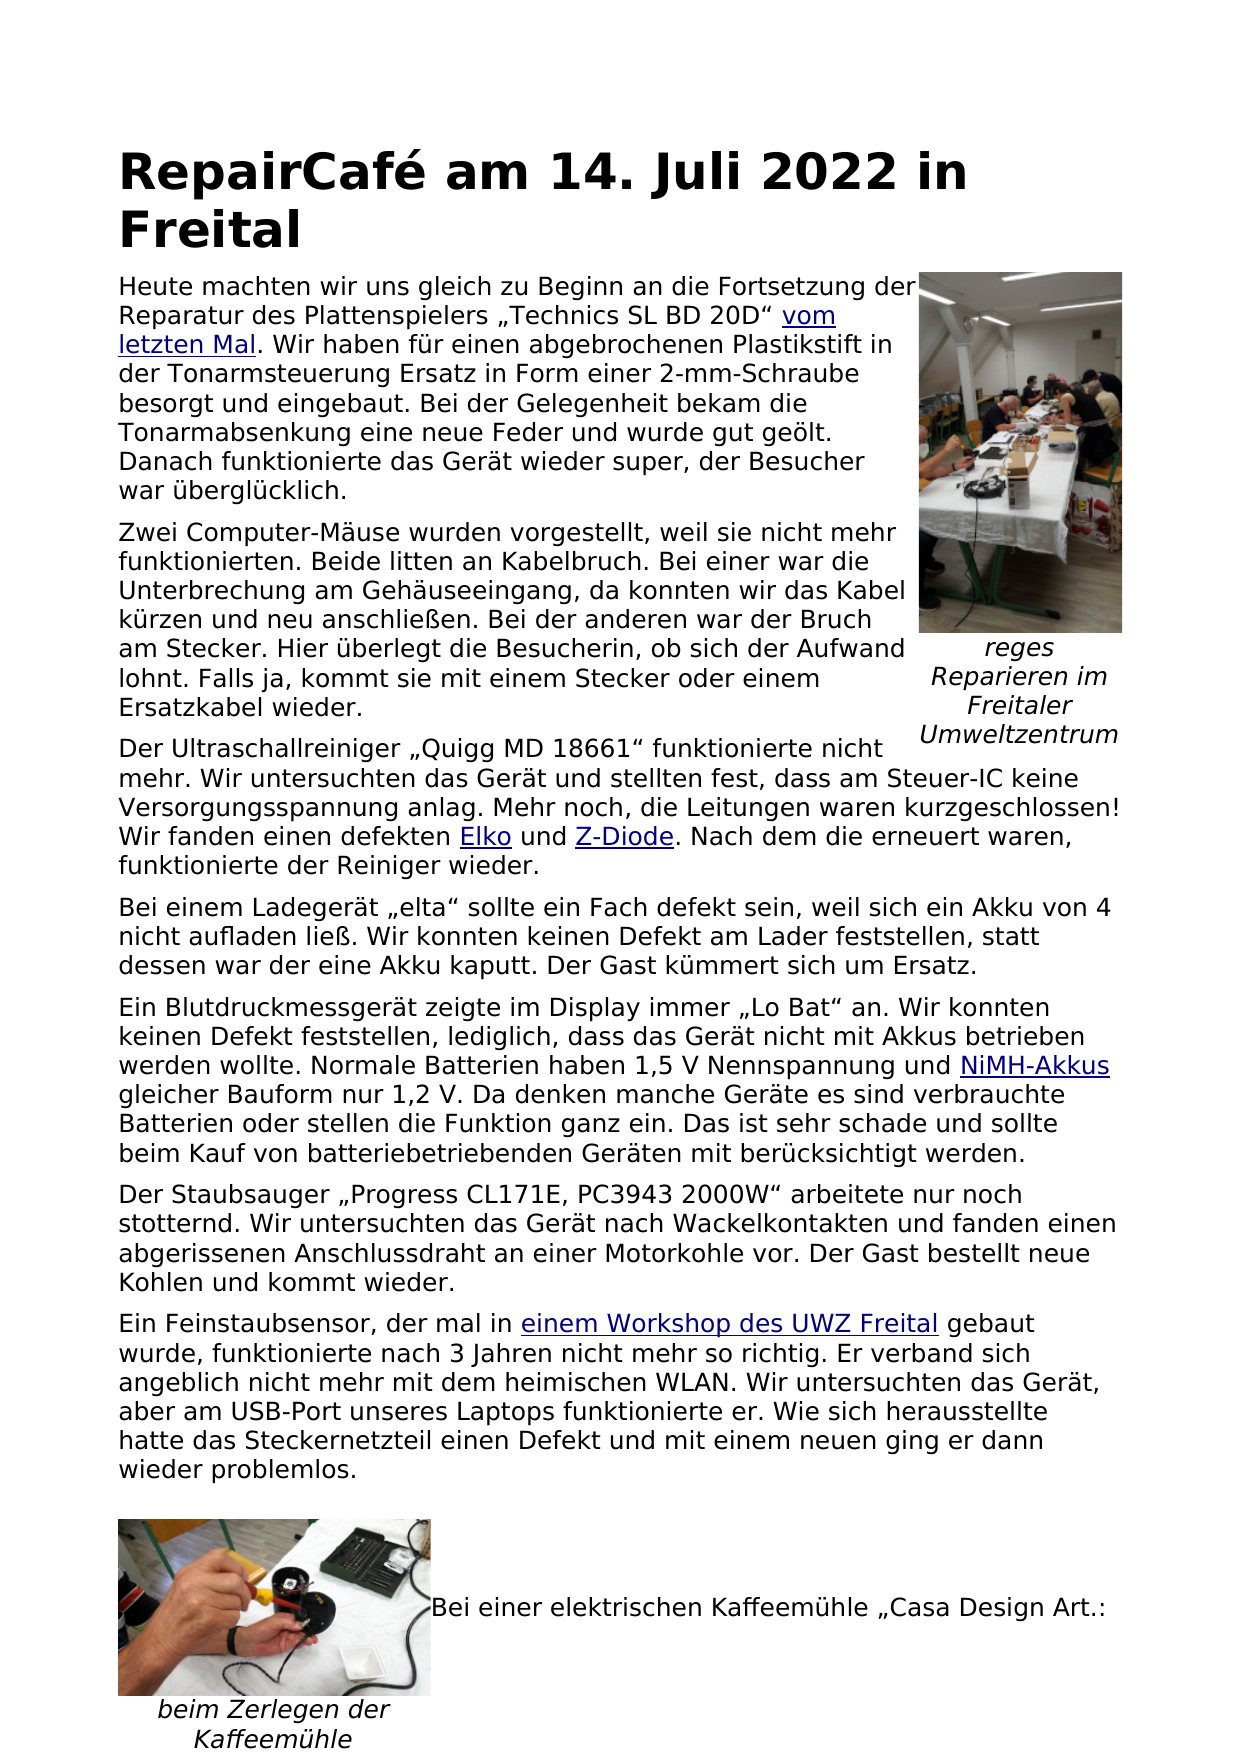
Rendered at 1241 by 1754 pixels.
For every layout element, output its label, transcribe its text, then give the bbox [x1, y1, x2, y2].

picture [918, 272, 1123, 633]
text Ein Blutdruckmessgerät zeigte im Display immer „Lo Bat“ an. Wir konnten keinen Defekt feststellen, lediglich, dass das Gerät nicht mit Akkus betrieben werden wollte. Normale Batterien haben 1,5 V Nennspannung und NiMH-Akkus gleicher Bauform nur 1,2 V. Da denken manche Geräte es sind verbrauchte Batterien oder stellen die Funktion ganz ein. Das ist sehr schade und sollte beim Kauf von batteriebetriebenden Geräten mit berücksichtigt werden. [118, 993, 1122, 1168]
picture [118, 1519, 431, 1696]
text Der Ultraschallreiniger „Quigg MD 18661“ funktionierte nicht mehr. Wir untersuchten das Gerät und stellten fest, dass am Steuer-IC keine Versorgungsspannung anlag. Mehr noch, die Leitungen waren kurzgeschlossen! Wir fanden einen defekten Elko und Z-Diode. Nach dem die erneuert waren, funktionierte der Reiniger wieder. [118, 734, 1122, 880]
text beim Zerlegen der Kaffeemühle [118, 1696, 431, 1754]
text reges Reparieren im Freitaler Umweltzentrum [919, 633, 1122, 749]
text Der Staubsauger „Progress CL171E, PC3943 2000W“ arbeitete nur noch stotternd. Wir untersuchten das Gerät nach Wackelkontakten und fanden einen abgerissenen Anschlussdraht an einer Motorkohle vor. Der Gast bestellt neue Kohlen und kommt wieder. [118, 1180, 1122, 1297]
text Zwei Computer-Mäuse wurden vorgestellt, weil sie nicht mehr funktionierten. Beide litten an Kabelbruch. Bei einer war die Unterbrechung am Gehäuseeingang, da konnten wir das Kabel kürzen und neu anschließen. Bei der anderen war der Bruch am Stecker. Hier überlegt die Besucherin, ob sich der Aufwand lohnt. Falls ja, kommt sie mit einem Stecker oder einem Ersatzkabel wieder. [118, 518, 919, 722]
subtitle RepairCafé am 14. Juli 2022 in Freital [118, 143, 1122, 259]
text Ein Feinstaubsensor, der mal in einem Workshop des UWZ Freital gebaut wurde, funktionierte nach 3 Jahren nicht mehr so richtig. Er verband sich angeblich nicht mehr mit dem heimischen WLAN. Wir untersuchten das Gerät, aber am USB-Port unseres Laptops funktionierte er. Wie sich herausstellte hatte das Steckernetzteil einen Defekt und mit einem neuen ging er dann wieder problemlos. [118, 1309, 1122, 1484]
text Heute machten wir uns gleich zu Beginn an die Fortsetzung der Reparatur des Plattenspielers „Technics SL BD 20D“ vom letzten Mal. Wir haben für einen abgebrochenen Plastikstift in der Tonarmsteuerung Ersatz in Form einer 2-mm-Schraube besorgt und eingebaut. Bei der Gelegenheit bekam die Tonarmabsenkung eine neue Feder und wurde gut geölt. Danach funktionierte das Gerät wieder super, der Besucher war überglücklich. [118, 272, 918, 505]
text Bei einem Ladegerät „elta“ sollte ein Fach defekt sein, weil sich ein Akku von 4 nicht aufladen ließ. Wir konnten keinen Defekt am Lader feststellen, statt dessen war der eine Akku kaputt. Der Gast kümmert sich um Ersatz. [118, 893, 1122, 980]
text Bei einer elektrischen Kaffeemühle „Casa Design Art.: [431, 1593, 1122, 1622]
